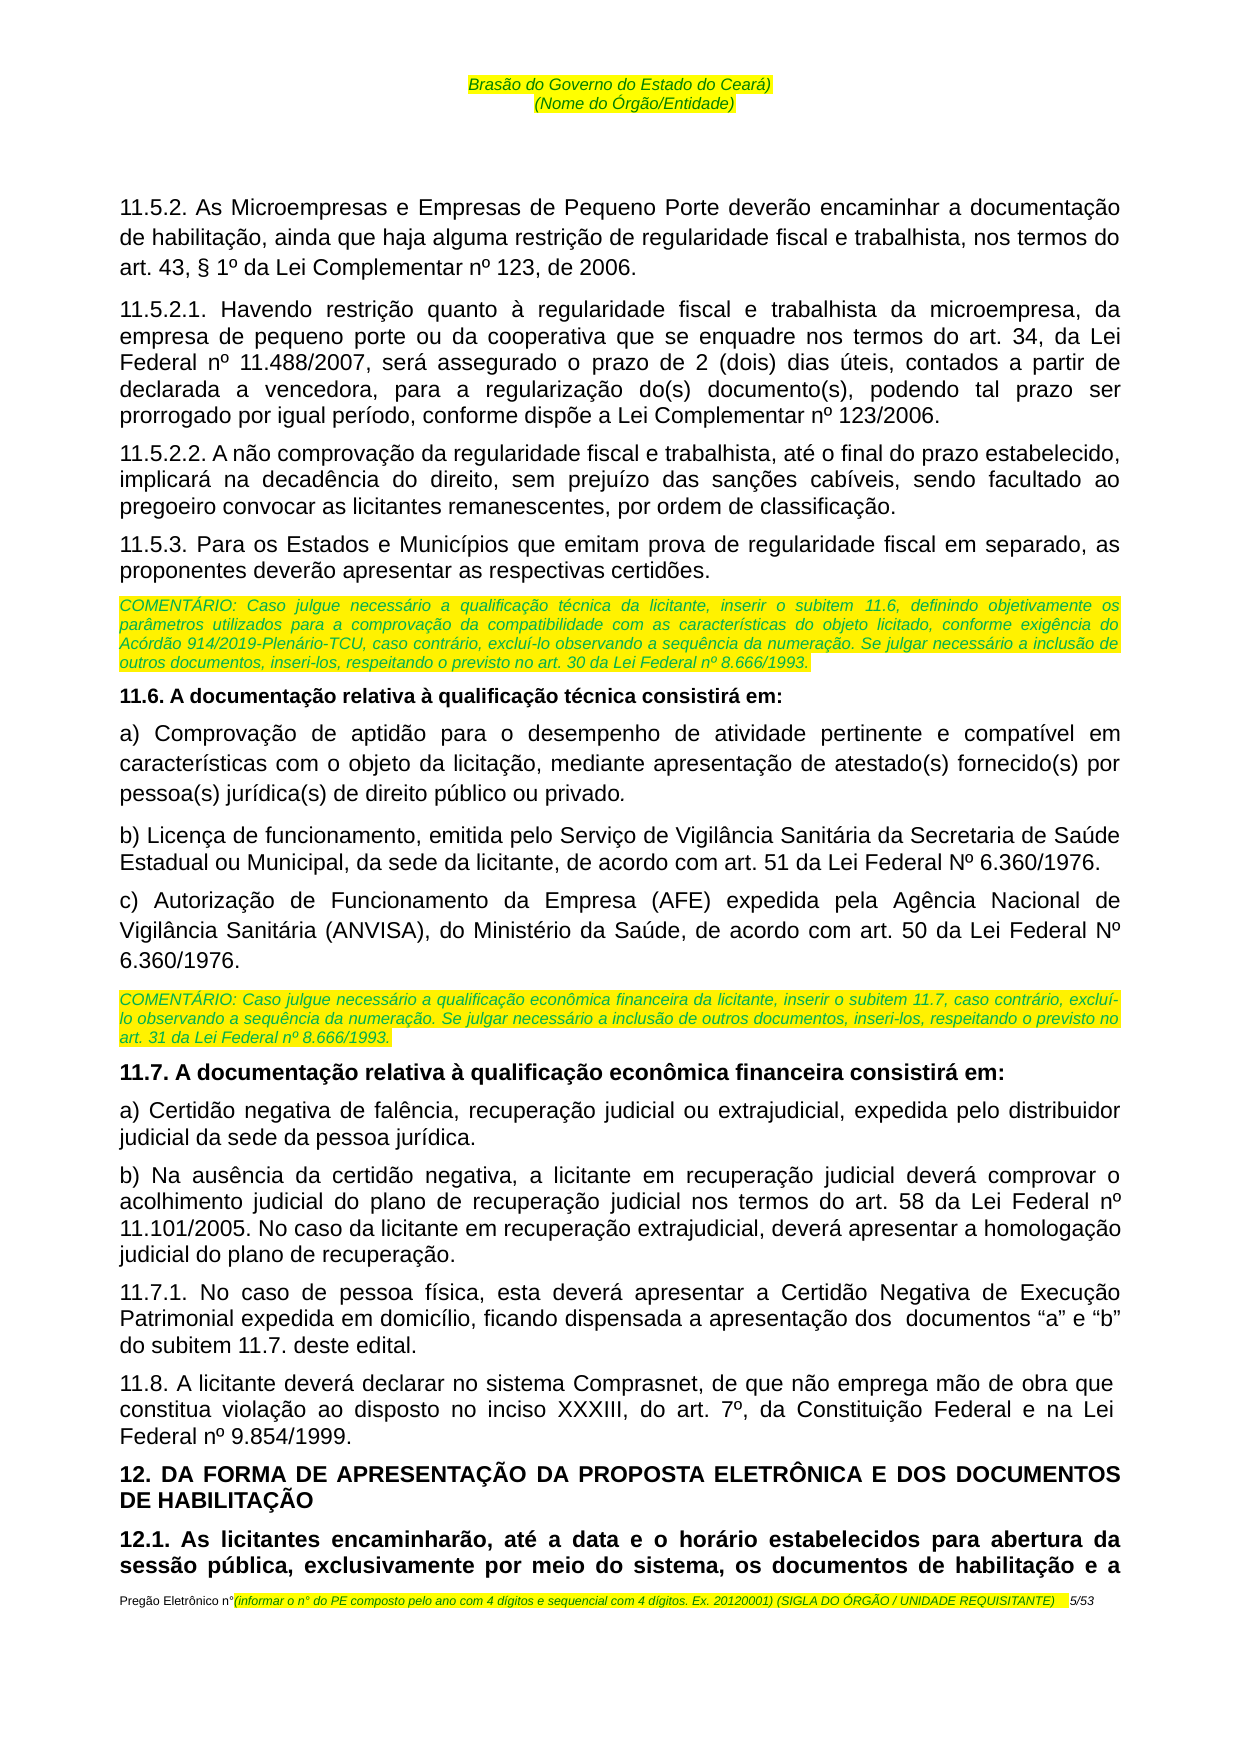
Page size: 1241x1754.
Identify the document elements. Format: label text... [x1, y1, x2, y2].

text COMENTÁRIO: Caso julgue necessário a qualificação econômica financeira da licitante, inserir o subitem 11.7, caso contrário, excluí-lo observando a sequência da numeração. Se julgar necessário a inclusão de outros documentos, inseri-los, respeitando o previsto no art. 31 da Lei Federal nº 8.666/1993. [119, 989, 1121, 1047]
text 11.7. A documentação relativa à qualificação econômica financeira consistirá em: [119, 1059, 1121, 1085]
text b) Na ausência da certidão negativa, a licitante em recuperação judicial deverá comprovar o acolhimento judicial do plano de recuperação judicial nos termos do art. 58 da Lei Federal nº 11.101/2005. No caso da licitante em recuperação extrajudicial, deverá apresentar a homologação judicial do plano de recuperação. [119, 1162, 1121, 1267]
text c) Autorização de Funcionamento da Empresa (AFE) expedida pela Agência Nacional de Vigilância Sanitária (ANVISA), do Ministério da Saúde, de acordo com art. 50 da Lei Federal Nº 6.360/1976. [119, 887, 1121, 974]
text b) Licença de funcionamento, emitida pelo Serviço de Vigilância Sanitária da Secretaria de Saúde Estadual ou Municipal, da sede da licitante, de acordo com art. 51 da Lei Federal Nº 6.360/1976. [119, 822, 1121, 875]
text 12. DA FORMA DE APRESENTAÇÃO DA PROPOSTA ELETRÔNICA E DOS DOCUMENTOS DE HABILITAÇÃO [119, 1461, 1121, 1514]
text a) Certidão negativa de falência, recuperação judicial ou extrajudicial, expedida pelo distribuidor judicial da sede da pessoa jurídica. [119, 1097, 1121, 1150]
text 11.6. A documentação relativa à qualificação técnica consistirá em: [119, 684, 1121, 708]
text COMENTÁRIO: Caso julgue necessário a qualificação técnica da licitante, inserir o subitem 11.6, definindo objetivamente os parâmetros utilizados para a comprovação da compatibilidade com as características do objeto licitado, conforme exigência do Acórdão 914/2019-Plenário-TCU, caso contrário, excluí-lo observando a sequência da numeração. Se julgar necessário a inclusão de outros documentos, inseri-los, respeitando o previsto no art. 30 da Lei Federal nº 8.666/1993. [119, 596, 1121, 672]
text 11.7.1. No caso de pessoa física, esta deverá apresentar a Certidão Negativa de Execução Patrimonial expedida em domicílio, ficando dispensada a apresentação dos documentos “a” e “b” do subitem 11.7. deste edital. [119, 1279, 1121, 1358]
text 11.5.2.2. A não comprovação da regularidade fiscal e trabalhista, até o final do prazo estabelecido, implicará na decadência do direito, sem prejuízo das sanções cabíveis, sendo facultado ao pregoeiro convocar as licitantes remanescentes, por ordem de classificação. [119, 440, 1121, 519]
text 11.5.2. As Microempresas e Empresas de Pequeno Porte deverão encaminhar a documentação de habilitação, ainda que haja alguma restrição de regularidade fiscal e trabalhista, nos termos do art. 43, § 1º da Lei Complementar nº 123, de 2006. [119, 194, 1121, 281]
text 12.1. As licitantes encaminharão, até a data e o horário estabelecidos para abertura da sessão pública, exclusivamente por meio do sistema, os documentos de habilitação e a [119, 1526, 1121, 1578]
text 11.8. A licitante deverá declarar no sistema Comprasnet, de que não emprega mão de obra que constitua violação ao disposto no inciso XXXIII, do art. 7º, da Constituição Federal e na Lei Federal nº 9.854/1999. [119, 1370, 1116, 1449]
text 11.5.2.1. Havendo restrição quanto à regularidade fiscal e trabalhista da microempresa, da empresa de pequeno porte ou da cooperativa que se enquadre nos termos do art. 34, da Lei Federal nº 11.488/2007, será assegurado o prazo de 2 (dois) dias úteis, contados a partir de declarada a vencedora, para a regularização do(s) documento(s), podendo tal prazo ser prorrogado por igual período, conforme dispõe a Lei Complementar nº 123/2006. [119, 296, 1121, 428]
text 11.5.3. Para os Estados e Municípios que emitam prova de regularidade fiscal em separado, as proponentes deverão apresentar as respectivas certidões. [119, 531, 1121, 584]
text a) Comprovação de aptidão para o desempenho de atividade pertinente e compatível em características com o objeto da licitação, mediante apresentação de atestado(s) fornecido(s) por pessoa(s) jurídica(s) de direito público ou privado. [119, 720, 1121, 807]
